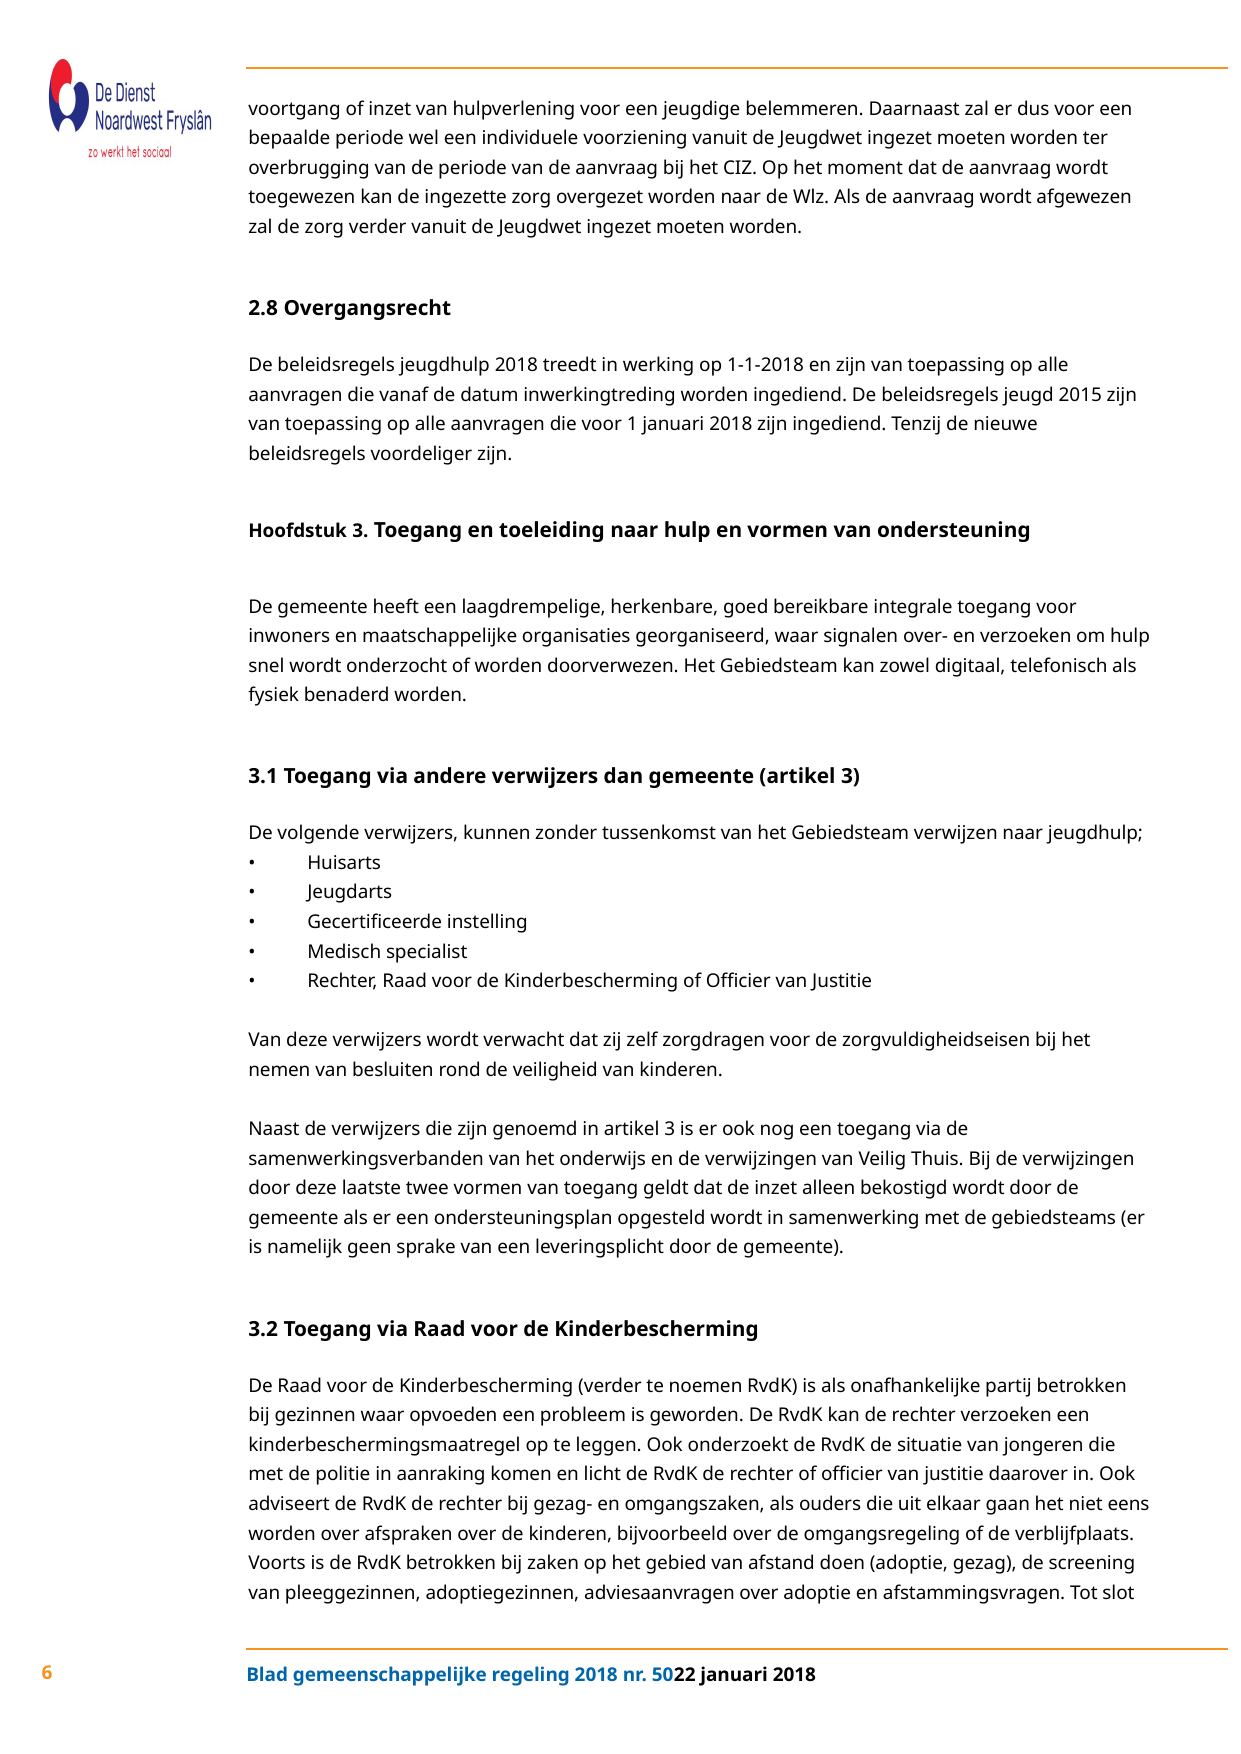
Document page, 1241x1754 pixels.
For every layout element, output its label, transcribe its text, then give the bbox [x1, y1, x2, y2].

list Medisch specialist [248, 938, 1152, 964]
text Naast de verwijzers die zijn genoemd in artikel 3 is er ook nog een toegang via de samenwerkingsverbanden van het onderwijs en de verwijzingen van Veilig Thuis. Bij de verwijzingen door deze laatste twee vormen van toegang geldt dat de inzet alleen bekostigd wordt door de gemeente als er een ondersteuningsplan opgesteld wordt in samenwerking met de gebiedsteams (er is namelijk geen sprake van een leveringsplicht door de gemeente). [248, 1115, 1152, 1259]
text 2.8 Overgangsrecht [248, 293, 1152, 322]
text De volgende verwijzers, kunnen zonder tussenkomst van het Gebiedsteam verwijzen naar jeugdhulp; [248, 819, 1152, 845]
text Van deze verwijzers wordt verwacht dat zij zelf zorgdragen voor de zorgvuldigheidseisen bij het nemen van besluiten rond de veiligheid van kinderen. [248, 1027, 1152, 1082]
text De beleidsregels jeugdhulp 2018 treedt in werking op 1-1-2018 en zijn van toepassing op alle aanvragen die vanaf de datum inwerkingtreding worden ingediend. De beleidsregels jeugd 2015 zijn van toepassing op alle aanvragen die voor 1 januari 2018 zijn ingediend. Tenzij de nieuwe beleidsregels voordeliger zijn. [248, 351, 1152, 466]
list Gecertificeerde instelling [248, 908, 1152, 934]
text De Raad voor de Kinderbescherming (verder te noemen RvdK) is als onafhankelijke partij betrokken bij gezinnen waar opvoeden een probleem is geworden. De RvdK kan de rechter verzoeken een kinderbeschermingsmaatregel op te leggen. Ook onderzoekt de RvdK de situatie van jongeren die met de politie in aanraking komen en licht de RvdK de rechter of officier van justitie daarover in. Ook adviseert de RvdK de rechter bij gezag- en omgangszaken, als ouders die uit elkaar gaan het niet eens worden over afspraken over de kinderen, bijvoorbeeld over de omgangsregeling of de verblijfplaats. Voorts is de RvdK betrokken bij zaken op het gebied van afstand doen (adoptie, gezag), de screening van pleeggezinnen, adoptiegezinnen, adviesaanvragen over adoptie en afstammingsvragen. Tot slot [248, 1372, 1152, 1604]
text Hoofdstuk 3. Toegang en toeleiding naar hulp en vormen van ondersteuning [248, 515, 1152, 543]
list Jeugdarts [248, 879, 1152, 904]
list Huisarts [248, 849, 1152, 875]
text 3.1 Toegang via andere verwijzers dan gemeente (artikel 3) [248, 762, 1152, 790]
text 3.2 Toegang via Raad voor de Kinderbescherming [248, 1314, 1152, 1342]
text De gemeente heeft een laagdrempelige, herkenbare, goed bereikbare integrale toegang voor inwoners en maatschappelijke organisaties georganiseerd, waar signalen over- en verzoeken om hulp snel wordt onderzocht of worden doorverwezen. Het Gebiedsteam kan zowel digitaal, telefonisch als fysiek benaderd worden. [248, 593, 1152, 707]
list Rechter, Raad voor de Kinderbescherming of Officier van Justitie [248, 967, 1152, 993]
text voortgang of inzet van hulpverlening voor een jeugdige belemmeren. Daarnaast zal er dus voor een bepaalde periode wel een individuele voorziening vanuit de Jeugdwet ingezet moeten worden ter overbrugging van de periode van de aanvraag bij het CIZ. Op het moment dat de aanvraag wordt toegewezen kan de ingezette zorg overgezet worden naar de Wlz. Als de aanvraag wordt afgewezen zal de zorg verder vanuit de Jeugdwet ingezet moeten worden. [248, 95, 1152, 239]
picture [41, 47, 231, 172]
